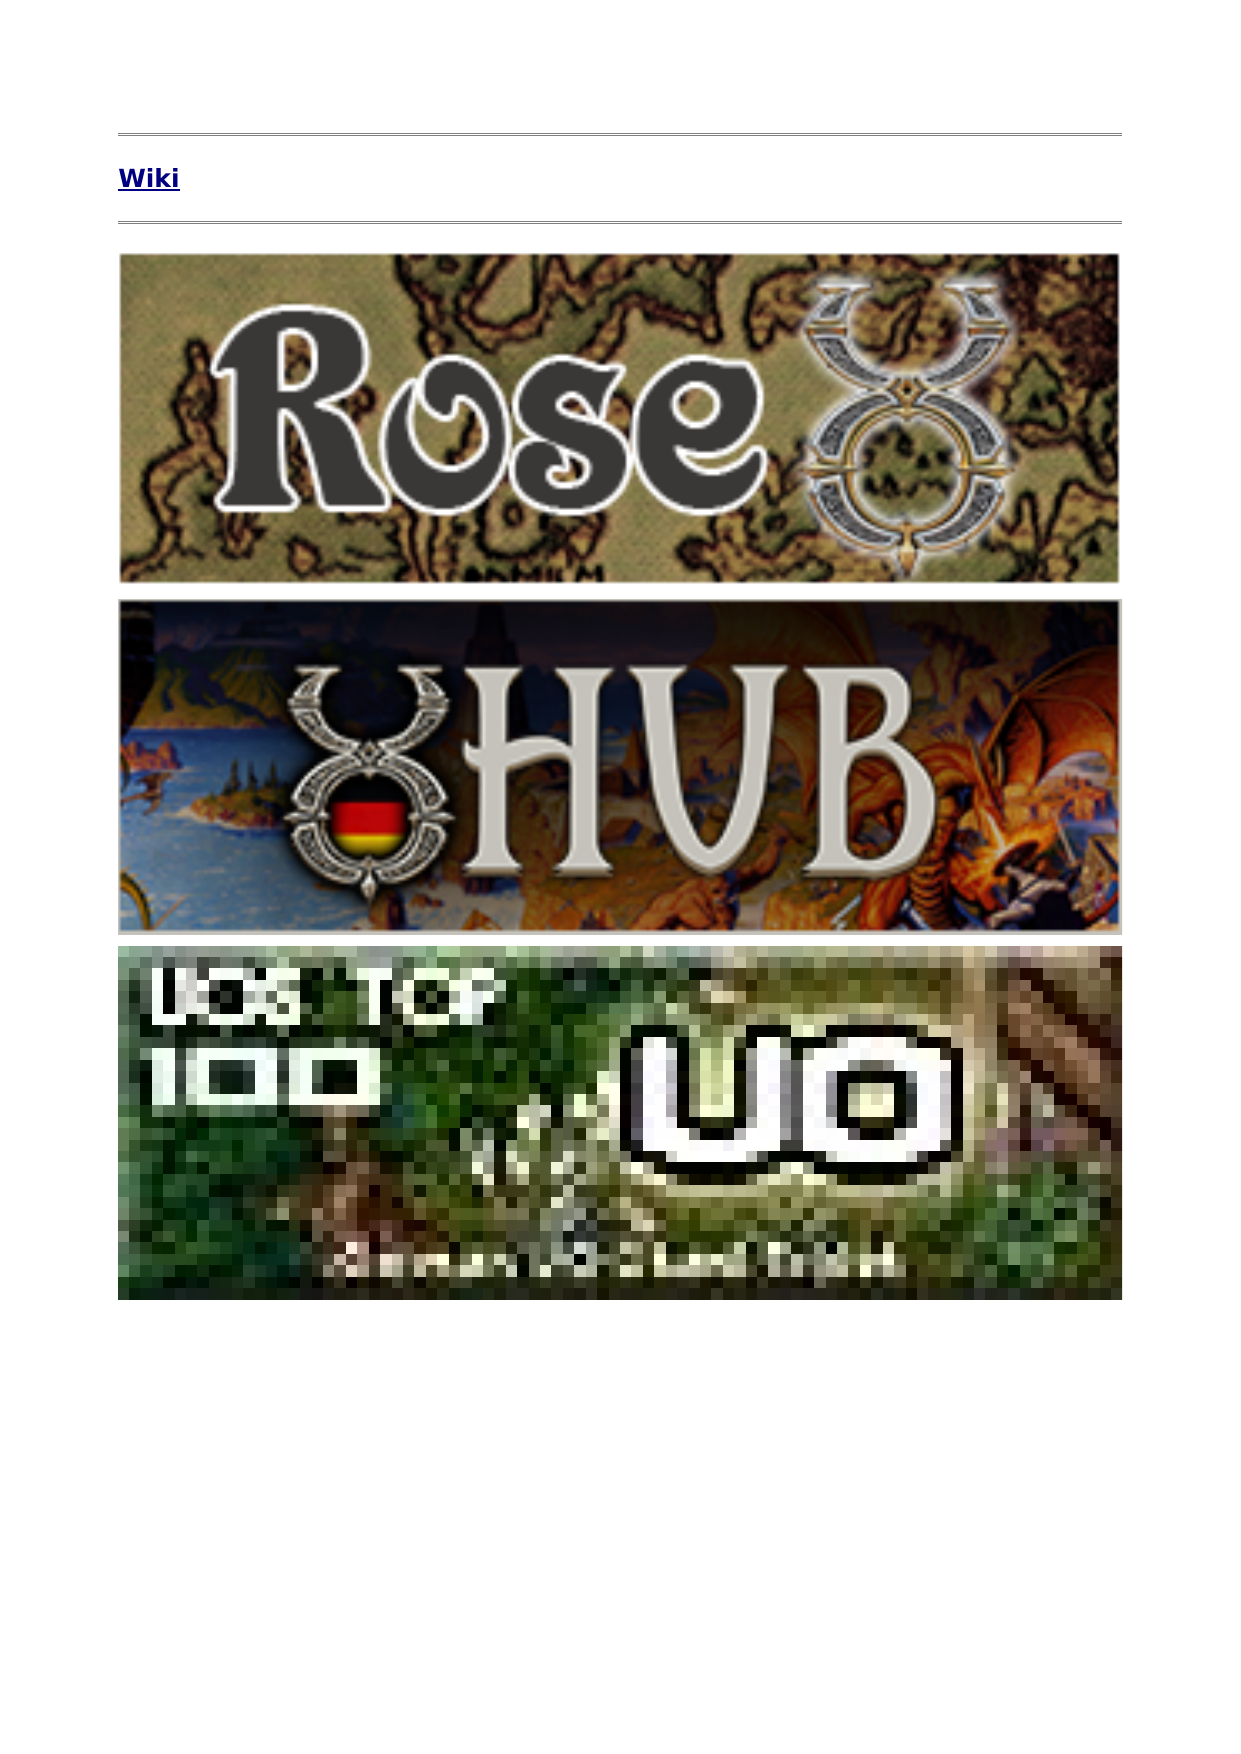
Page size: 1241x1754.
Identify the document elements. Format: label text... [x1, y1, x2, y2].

picture [118, 252, 1123, 587]
picture [118, 946, 1123, 1300]
picture [118, 599, 1123, 935]
text Wiki [118, 164, 1122, 194]
